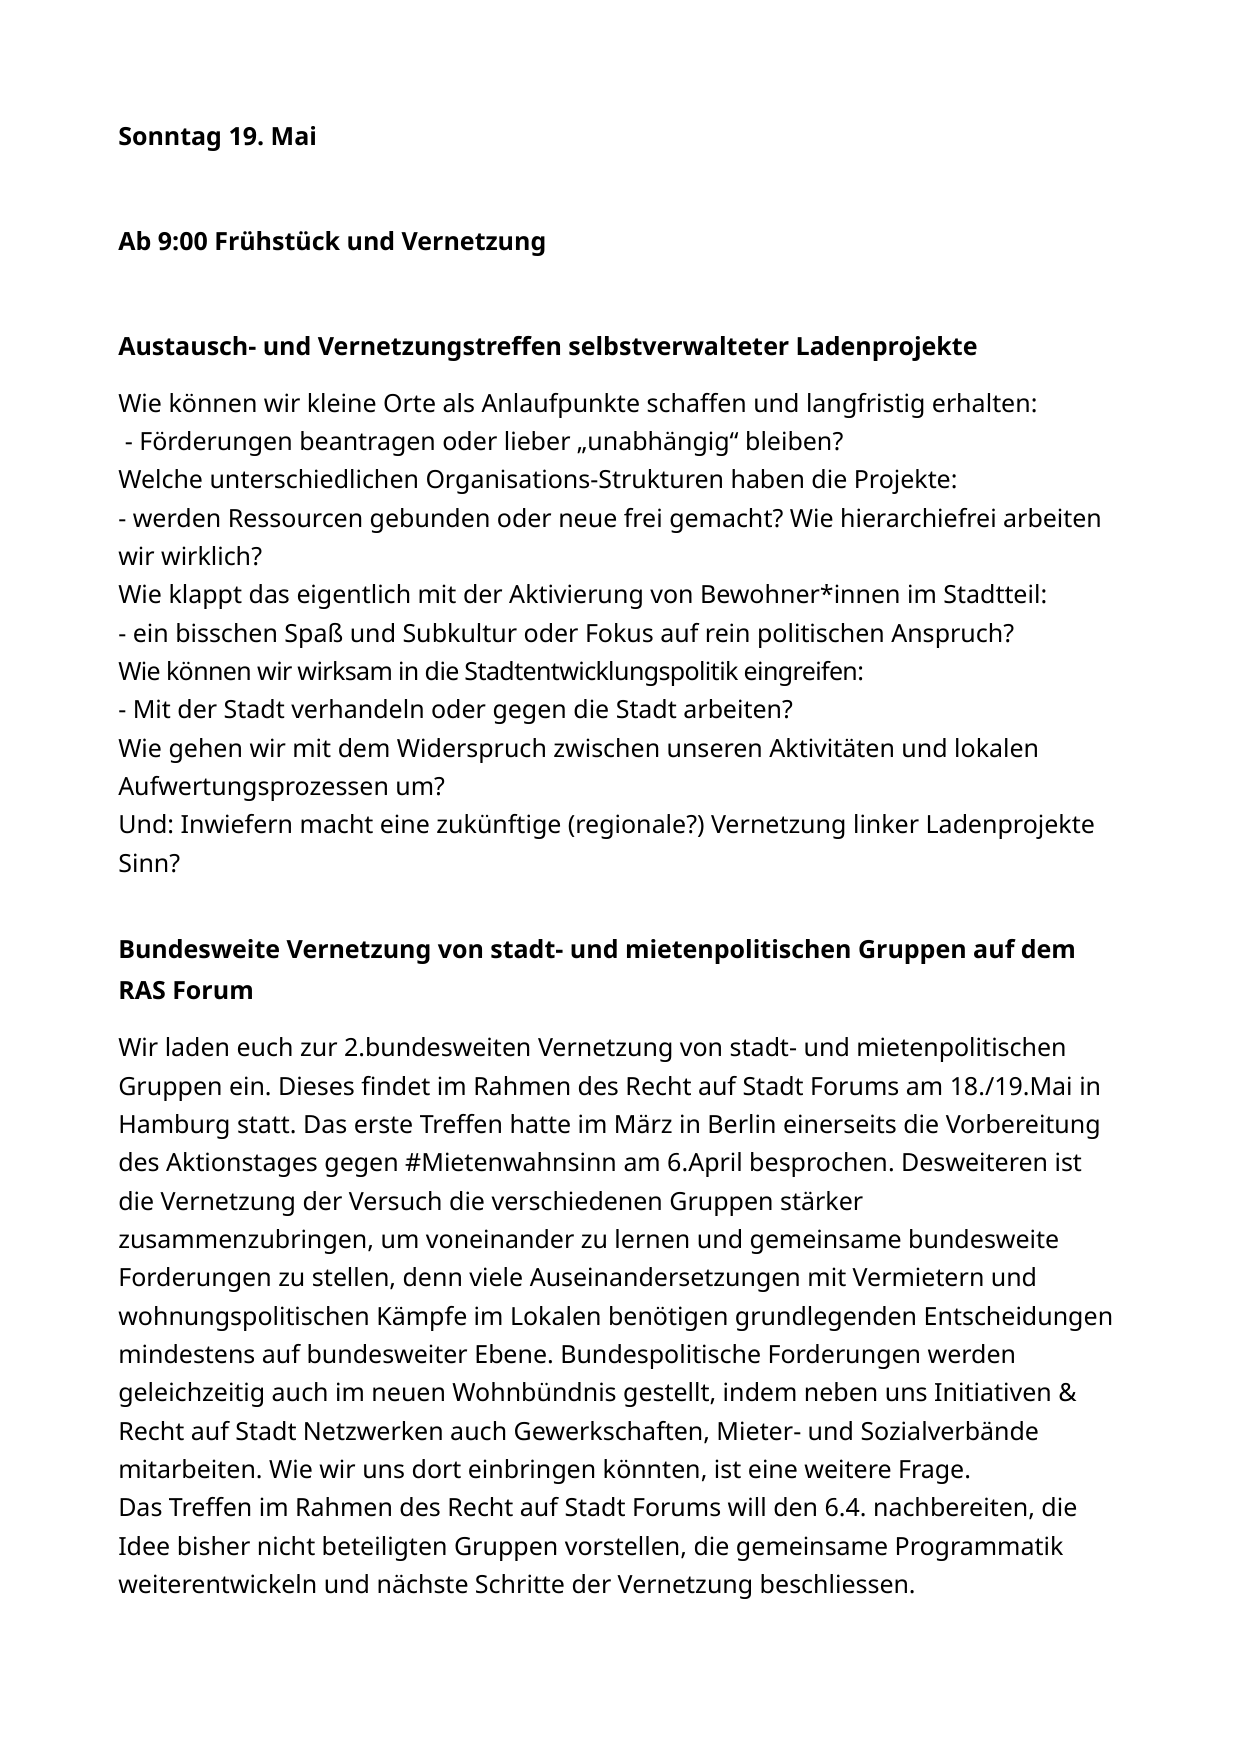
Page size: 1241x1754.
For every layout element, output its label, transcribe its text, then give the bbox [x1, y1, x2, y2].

text Bundesweite Vernetzung von stadt- und mietenpolitischen Gruppen auf dem RAS Forum [118, 932, 1122, 1007]
text - Förderungen beantragen oder lieber „unabhängig“ bleiben? [118, 419, 1122, 458]
text Wie gehen wir mit dem Widerspruch zwischen unseren Aktivitäten und lokalen Aufwertungsprozessen um? [118, 726, 1122, 803]
text Austausch- und Vernetzungstreffen selbstverwalteter Ladenprojekte [118, 328, 1122, 363]
text Welche unterschiedlichen Organisations-Strukturen haben die Projekte: [118, 458, 1122, 496]
text Wie können wir wirksam in die Stadtentwicklungspolitik eingreifen: [118, 649, 1122, 688]
text Das Treffen im Rahmen des Recht auf Stadt Forums will den 6.4. nachbereiten, die Idee bisher nicht beteiligten Gruppen vorstellen, die gemeinsame Programmatik weiterentwickeln und nächste Schritte der Vernetzung beschliessen. [118, 1486, 1122, 1601]
text - Mit der Stadt verhandeln oder gegen die Stadt arbeiten? [118, 688, 1122, 726]
text Ab 9:00 Frühstück und Vernetzung [118, 223, 1122, 257]
text Sonntag 19. Mai [118, 118, 1122, 152]
text Und: Inwiefern macht eine zukünftige (regionale?) Vernetzung linker Ladenprojekte Sinn? [118, 803, 1122, 879]
text Wie können wir kleine Orte als Anlaufpunkte schaffen und langfristig erhalten: [118, 381, 1122, 419]
text Wir laden euch zur 2.bundesweiten Vernetzung von stadt- und mietenpolitischen Gruppen ein. Dieses findet im Rahmen des Recht auf Stadt Forums am 18./19.Mai in Hamburg statt. Das erste Treffen hatte im März in Berlin einerseits die Vorbereitung des Aktionstages gegen #Mietenwahnsinn am 6.April besprochen. Desweiteren ist die Vernetzung der Versuch die verschiedenen Gruppen stärker zusammenzubringen, um voneinander zu lernen und gemeinsame bundesweite Forderungen zu stellen, denn viele Auseinandersetzungen mit Vermietern und wohnungspolitischen Kämpfe im Lokalen benötigen grundlegenden Entscheidungen mindestens auf bundesweiter Ebene. Bundespolitische Forderungen werden geleichzeitig auch im neuen Wohnbündnis gestellt, indem neben uns Initiativen & Recht auf Stadt Netzwerken auch Gewerkschaften, Mieter- und Sozialverbände mitarbeiten. Wie wir uns dort einbringen könnten, ist eine weitere Frage. [118, 1026, 1122, 1486]
text - werden Ressourcen gebunden oder neue frei gemacht? Wie hierarchiefrei arbeiten wir wirklich? [118, 496, 1122, 573]
text - ein bisschen Spaß und Subkultur oder Fokus auf rein politischen Anspruch? [118, 611, 1122, 649]
text Wie klappt das eigentlich mit der Aktivierung von Bewohner*innen im Stadtteil: [118, 573, 1122, 611]
